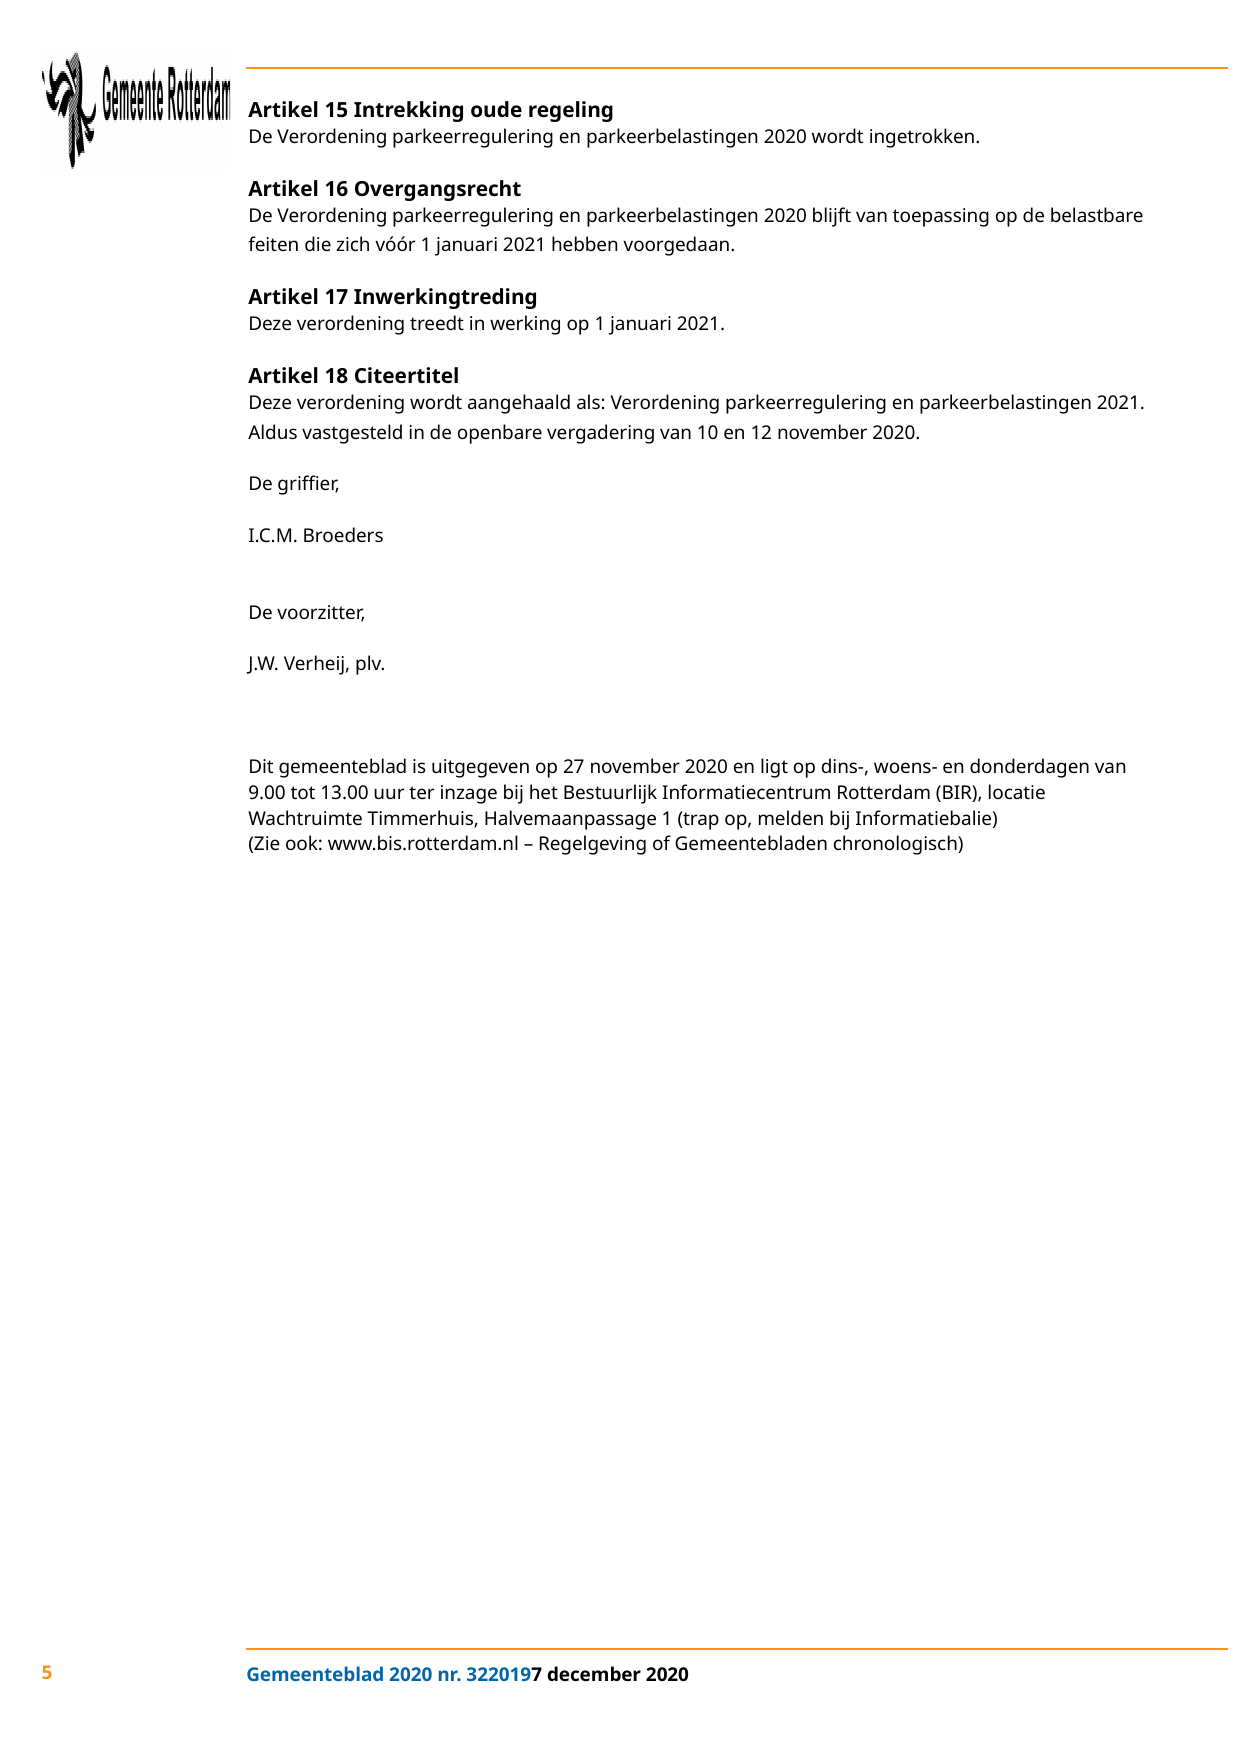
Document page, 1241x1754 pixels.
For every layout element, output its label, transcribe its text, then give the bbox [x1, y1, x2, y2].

text Artikel 18 Citeertitel [248, 361, 1152, 389]
text Artikel 17 Inwerkingtreding [248, 282, 1152, 311]
text Dit gemeenteblad is uitgegeven op 27 november 2020 en ligt op dins-, woens- en donderdagen van 9.00 tot 13.00 uur ter inzage bij het Bestuurlijk Informatiecentrum Rotterdam (BIR), locatie Wachtruimte Timmerhuis, Halvemaanpassage 1 (trap op, melden bij Informatiebalie) [248, 753, 1152, 831]
text De Verordening parkeerregulering en parkeerbelastingen 2020 wordt ingetrokken. [248, 123, 1152, 149]
text Aldus vastgesteld in de openbare vergadering van 10 en 12 november 2020. [248, 419, 1152, 445]
text Deze verordening treedt in werking op 1 januari 2021. [248, 311, 1152, 336]
text (Zie ook: www.bis.rotterdam.nl – Regelgeving of Gemeentebladen chronologisch) [248, 831, 1152, 856]
text De Verordening parkeerregulering en parkeerbelastingen 2020 blijft van toepassing op de belastbare feiten die zich vóór 1 januari 2021 hebben voorgedaan. [248, 202, 1152, 257]
text Artikel 16 Overgangsrecht [248, 174, 1152, 202]
text De voorzitter, [248, 599, 1152, 625]
text J.W. Verheij, plv. [248, 651, 1152, 676]
text Deze verordening wordt aangehaald als: Verordening parkeerregulering en parkeerbelastingen 2021. [248, 389, 1152, 415]
text I.C.M. Broeders [248, 522, 1152, 548]
text Artikel 15 Intrekking oude regeling [248, 95, 1152, 123]
text De griffier, [248, 470, 1152, 496]
picture [41, 47, 231, 172]
